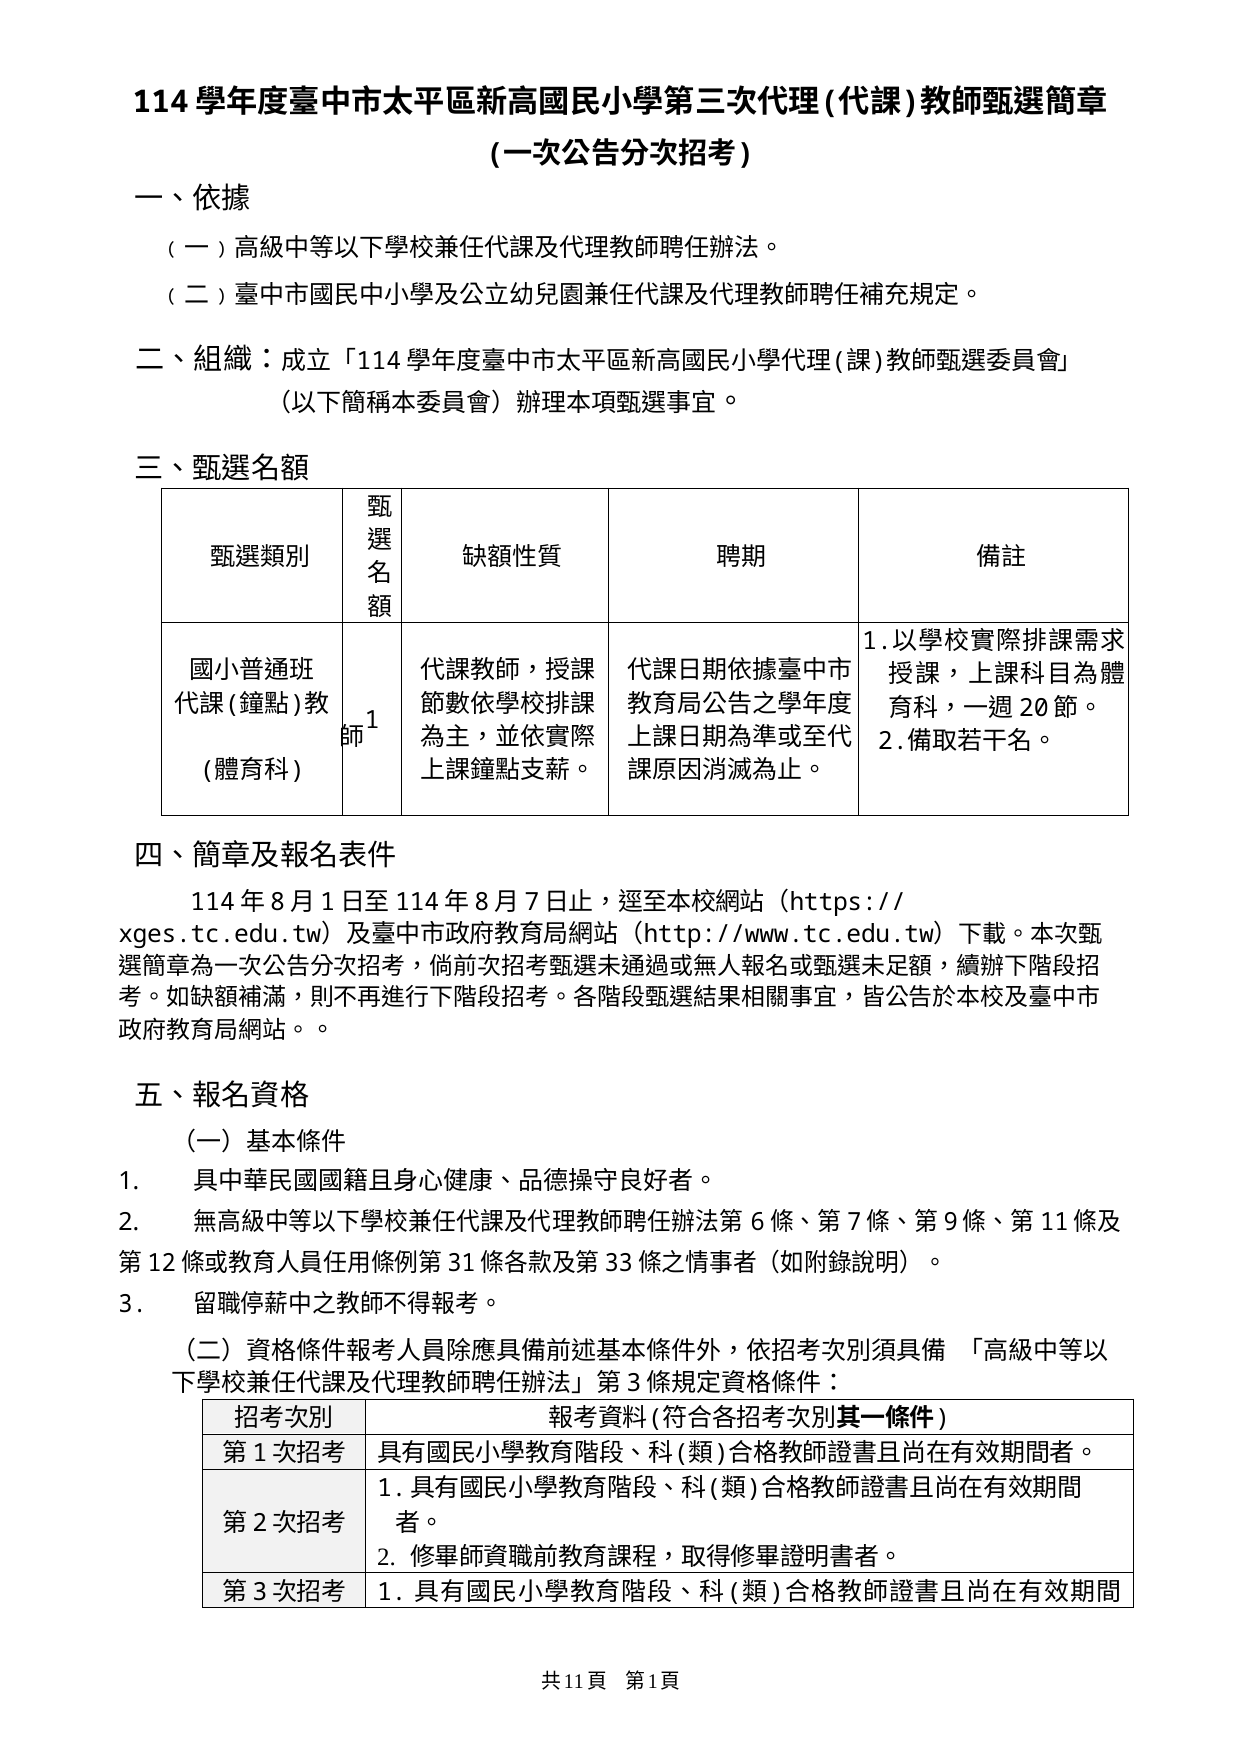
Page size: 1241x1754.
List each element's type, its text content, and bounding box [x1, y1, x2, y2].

text ﹙二﹚臺中市國民中小學及公立幼兒園兼任代課及代理教師聘任補充規定。 [159, 274, 1122, 311]
table_cell 代課教師，授課節數依學校排課為主，並依實際上課鐘點支薪。 [402, 623, 608, 814]
table_header 招考次別 [203, 1400, 365, 1433]
text （一）基本條件 [171, 1124, 1122, 1157]
text （二）資格條件報考人員除應具備前述基本條件外，依招考次別須具備 「高級中等以 下學校兼任代課及代理教師聘任辦法」第3條規定資格條件： [171, 1333, 1122, 1398]
list 無高級中等以下學校兼任代課及代理教師聘任辦法第6條、第7條、第9條、第11條及第12條或教育人員任用條例第31條各款及第33條之情事者（如附錄說明）。 [118, 1198, 1122, 1280]
list 留職停薪中之教師不得報考。 [118, 1280, 1122, 1321]
text 四、簡章及報名表件 [134, 838, 1122, 872]
table_header 甄選名額 [343, 489, 401, 622]
table_cell 第1次招考 [203, 1435, 365, 1469]
table_cell 具有國民小學教育階段、科(類)合格教師證書且尚在有效期間者。 修畢師資職前教育課程，取得修畢證明書者。 [366, 1470, 1133, 1572]
text ﹙一﹚高級中等以下學校兼任代課及代理教師聘任辦法。 [159, 227, 1122, 263]
table_header 聘期 [609, 489, 858, 622]
table_header 甄選類別 [162, 489, 342, 622]
table_cell 1.以學校實際排課需求授課，上課科目為體育科，一週20節。 2.備取若干名。 [859, 623, 1128, 814]
table_cell 第3次招考 [203, 1573, 365, 1607]
text 114學年度臺中市太平區新高國民小學第三次代理(代課)教師甄選簡章 [118, 75, 1122, 122]
table_header 缺額性質 [402, 489, 608, 622]
table_cell 具有國民小學教育階段、科(類)合格教師證書且尚在有效期間者。 [366, 1435, 1133, 1469]
text 一、依據 [134, 174, 1122, 216]
text 三、甄選名額 [134, 445, 1122, 487]
text (一次公告分次招考) [118, 122, 1122, 174]
table_header 報考資料(符合各招考次別其一條件) [366, 1400, 1133, 1433]
text 114年8月1日至114年8月7日止，逕至本校網站（https://xges.tc.edu.tw）及臺中市政府教育局網站（http://www.tc.edu.tw）下載。本次甄選簡章為一次公告分次招考，倘前次招考甄選未通過或無人報名或甄選未足額，續辦下階段招考。如缺額補滿，則不再進行下階段招考。各階段甄選結果相關事宜，皆公告於本校及臺中市政府教育局網站。。 [118, 885, 1121, 1045]
table_cell 國小普通班 代課(鐘點)教師 (體育科) [162, 623, 342, 814]
table_cell 具有國民小學教育階段、科(類)合格教師證書且尚在有效期間者。 修畢師資職前教育課程，取得修畢證明書者。 大學以上畢業者。 [366, 1573, 1133, 1607]
text 二、組織：成立「114學年度臺中市太平區新高國民小學代理(課)教師甄選委員會」（以下簡稱本委員會）辦理本項甄選事宜。 [135, 336, 1122, 420]
table_cell 代課日期依據臺中市教育局公告之學年度上課日期為準或至代課原因消滅為止。 [609, 623, 858, 814]
table_cell 1 [343, 623, 401, 814]
text 五、報名資格 [134, 1080, 1122, 1112]
table_header 備註 [859, 489, 1128, 622]
table_cell 第2次招考 [203, 1470, 365, 1572]
list 具中華民國國籍且身心健康、品德操守良好者。 [118, 1157, 1122, 1198]
